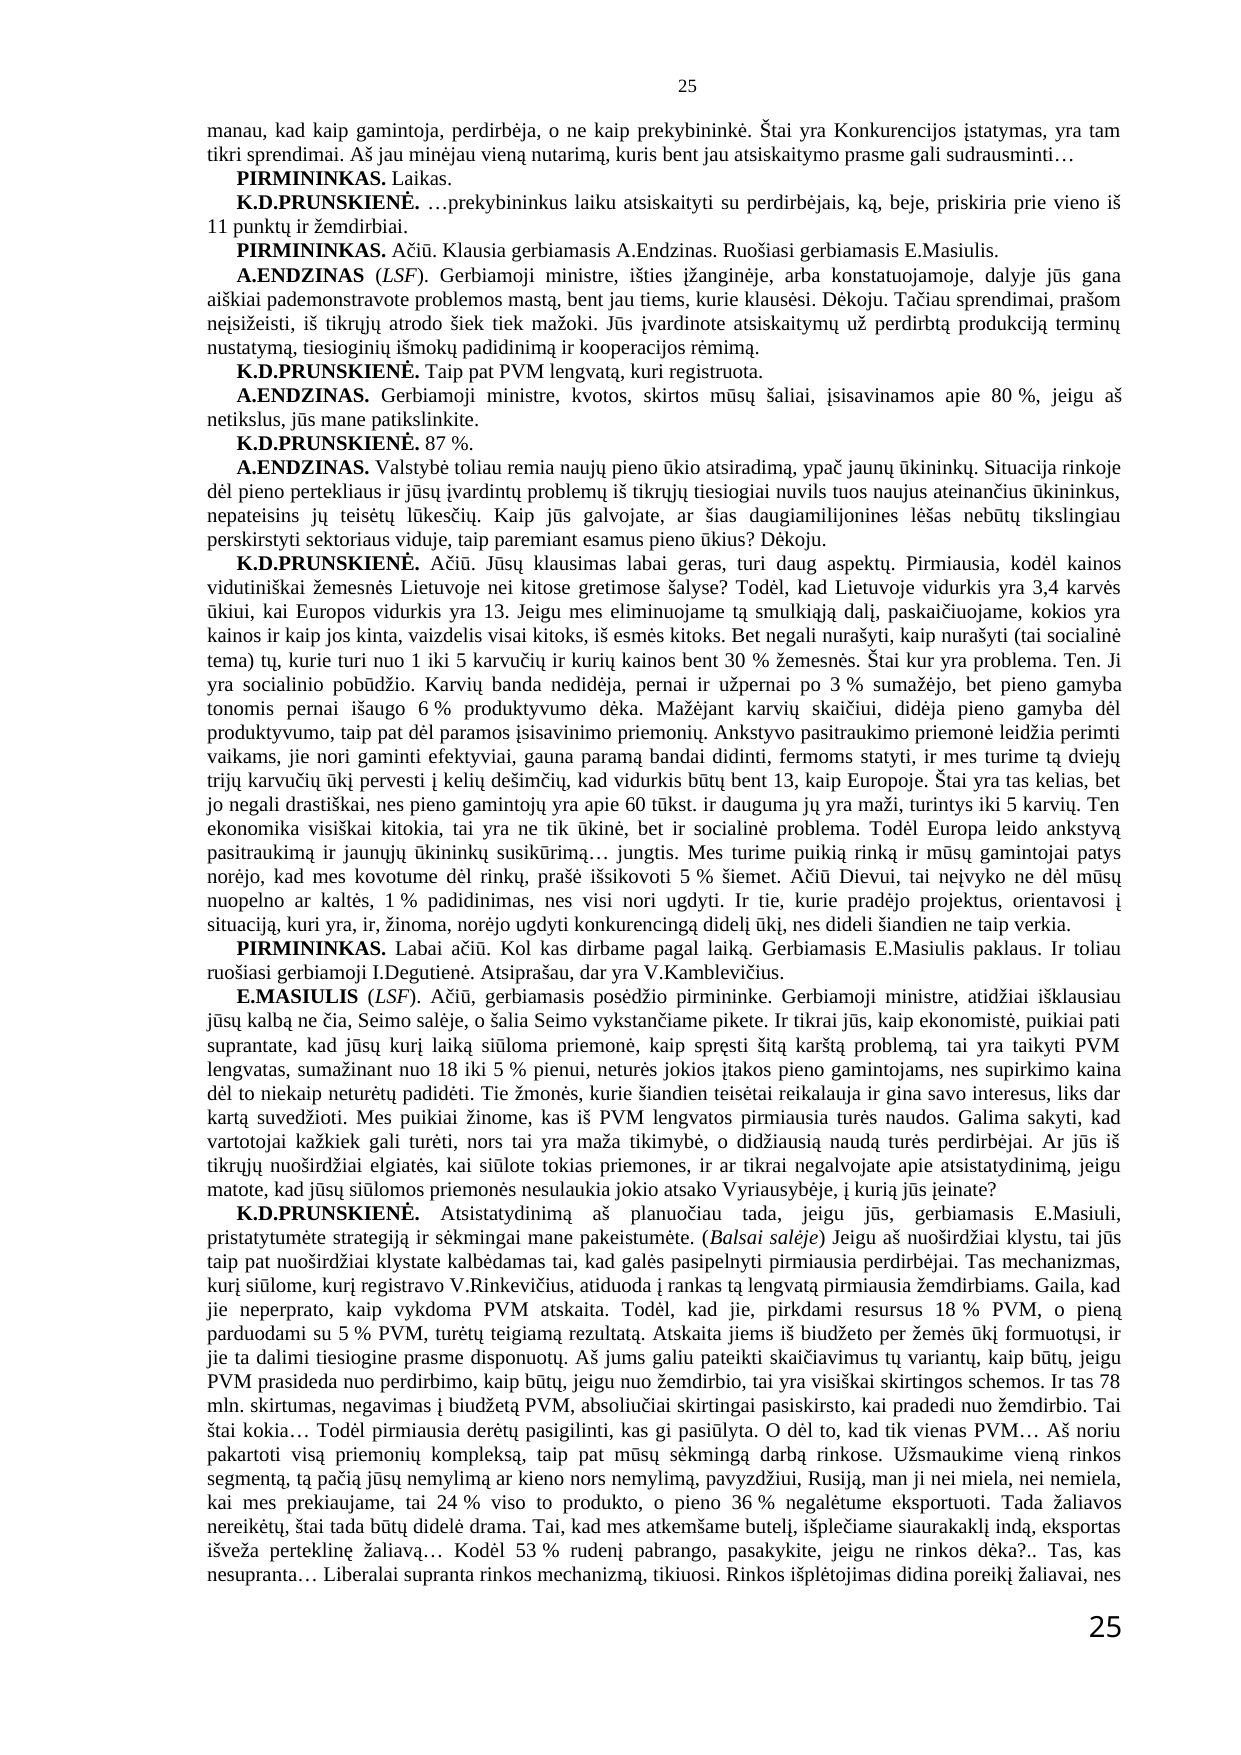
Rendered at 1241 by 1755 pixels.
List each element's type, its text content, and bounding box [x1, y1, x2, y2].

text manau, kad kaip gamintoja, perdirbėja, o ne kaip prekybininkė. Štai yra Konkurencijos įstatymas, yra tam tikri sprendimai. Aš jau minėjau vieną nutarimą, kuris bent jau atsiskaitymo prasme gali sudrausminti… [207, 118, 1122, 166]
text K.D.PRUNSKIENĖ. 87 %. [207, 431, 1122, 455]
text K.D.PRUNSKIENĖ. Taip pat PVM lengvatą, kuri registruota. [207, 359, 1122, 383]
text A.ENDZINAS. Gerbiamoji ministre, kvotos, skirtos mūsų šaliai, įsisavinamos apie 80 %, jeigu aš netikslus, jūs mane patikslinkite. [207, 383, 1122, 431]
text PIRMININKAS. Ačiū. Klausia gerbiamasis A.Endzinas. Ruošiasi gerbiamasis E.Masiulis. [207, 238, 1122, 262]
text A.ENDZINAS (LSF). Gerbiamoji ministre, išties įžanginėje, arba konstatuojamoje, dalyje jūs gana aiškiai pademonstravote problemos mastą, bent jau tiems, kurie klausėsi. Dėkoju. Tačiau sprendimai, prašom neįsižeisti, iš tikrųjų atrodo šiek tiek mažoki. Jūs įvardinote atsiskaitymų už perdirbtą produkciją terminų nustatymą, tiesioginių išmokų padidinimą ir kooperacijos rėmimą. [207, 262, 1122, 359]
text E.MASIULIS (LSF). Ačiū, gerbiamasis posėdžio pirmininke. Gerbiamoji ministre, atidžiai išklausiau jūsų kalbą ne čia, Seimo salėje, o šalia Seimo vykstančiame pikete. Ir tikrai jūs, kaip ekonomistė, puikiai pati suprantate, kad jūsų kurį laiką siūloma priemonė, kaip spręsti šitą karštą problemą, tai yra taikyti PVM lengvatas, sumažinant nuo 18 iki 5 % pienui, neturės jokios įtakos pieno gamintojams, nes supirkimo kaina dėl to niekaip neturėtų padidėti. Tie žmonės, kurie šiandien teisėtai reikalauja ir gina savo interesus, liks dar kartą suvedžioti. Mes puikiai žinome, kas iš PVM lengvatos pirmiausia turės naudos. Galima sakyti, kad vartotojai kažkiek gali turėti, nors tai yra maža tikimybė, o didžiausią naudą turės perdirbėjai. Ar jūs iš tikrųjų nuoširdžiai elgiatės, kai siūlote tokias priemones, ir ar tikrai negalvojate apie atsistatydinimą, jeigu matote, kad jūsų siūlomos priemonės nesulaukia jokio atsako Vyriausybėje, į kurią jūs įeinate? [207, 984, 1122, 1201]
text K.D.PRUNSKIENĖ. Ačiū. Jūsų klausimas labai geras, turi daug aspektų. Pirmiausia, kodėl kainos vidutiniškai žemesnės Lietuvoje nei kitose gretimose šalyse? Todėl, kad Lietuvoje vidurkis yra 3,4 karvės ūkiui, kai Europos vidurkis yra 13. Jeigu mes eliminuojame tą smulkiąją dalį, paskaičiuojame, kokios yra kainos ir kaip jos kinta, vaizdelis visai kitoks, iš esmės kitoks. Bet negali nurašyti, kaip nurašyti (tai socialinė tema) tų, kurie turi nuo 1 iki 5 karvučių ir kurių kainos bent 30 % žemesnės. Štai kur yra problema. Ten. Ji yra socialinio pobūdžio. Karvių banda nedidėja, pernai ir užpernai po 3 % sumažėjo, bet pieno gamyba tonomis pernai išaugo 6 % produktyvumo dėka. Mažėjant karvių skaičiui, didėja pieno gamyba dėl produktyvumo, taip pat dėl paramos įsisavinimo priemonių. Ankstyvo pasitraukimo priemonė leidžia perimti vaikams, jie nori gaminti efektyviai, gauna paramą bandai didinti, fermoms statyti, ir mes turime tą dviejų trijų karvučių ūkį pervesti į kelių dešimčių, kad vidurkis būtų bent 13, kaip Europoje. Štai yra tas kelias, bet jo negali drastiškai, nes pieno gamintojų yra apie 60 tūkst. ir dauguma jų yra maži, turintys iki 5 karvių. Ten ekonomika visiškai kitokia, tai yra ne tik ūkinė, bet ir socialinė problema. Todėl Europa leido ankstyvą pasitraukimą ir jaunųjų ūkininkų susikūrimą… jungtis. Mes turime puikią rinką ir mūsų gamintojai patys norėjo, kad mes kovotume dėl rinkų, prašė išsikovoti 5 % šiemet. Ačiū Dievui, tai neįvyko ne dėl mūsų nuopelno ar kaltės, 1 % padidinimas, nes visi nori ugdyti. Ir tie, kurie pradėjo projektus, orientavosi į situaciją, kuri yra, ir, žinoma, norėjo ugdyti konkurencingą didelį ūkį, nes dideli šiandien ne taip verkia. [207, 551, 1122, 936]
text PIRMININKAS. Laikas. [207, 166, 1122, 190]
text K.D.PRUNSKIENĖ. Atsistatydinimą aš planuočiau tada, jeigu jūs, gerbiamasis E.Masiuli, pristatytumėte strategiją ir sėkmingai mane pakeistumėte. (Balsai salėje) Jeigu aš nuoširdžiai klystu, tai jūs taip pat nuoširdžiai klystate kalbėdamas tai, kad galės pasipelnyti pirmiausia perdirbėjai. Tas mechanizmas, kurį siūlome, kurį registravo V.Rinkevičius, atiduoda į rankas tą lengvatą pirmiausia žemdirbiams. Gaila, kad jie neperprato, kaip vykdoma PVM atskaita. Todėl, kad jie, pirkdami resursus 18 % PVM, o pieną parduodami su 5 % PVM, turėtų teigiamą rezultatą. Atskaita jiems iš biudžeto per žemės ūkį formuotųsi, ir jie ta dalimi tiesiogine prasme disponuotų. Aš jums galiu pateikti skaičiavimus tų variantų, kaip būtų, jeigu PVM prasideda nuo perdirbimo, kaip būtų, jeigu nuo žemdirbio, tai yra visiškai skirtingos schemos. Ir tas 78 mln. skirtumas, negavimas į biudžetą PVM, absoliučiai skirtingai pasiskirsto, kai pradedi nuo žemdirbio. Tai štai kokia… Todėl pirmiausia derėtų pasigilinti, kas gi pasiūlyta. O dėl to, kad tik vienas PVM… Aš noriu pakartoti visą priemonių kompleksą, taip pat mūsų sėkmingą darbą rinkose. Užsmaukime vieną rinkos segmentą, tą pačią jūsų nemylimą ar kieno nors nemylimą, pavyzdžiui, Rusiją, man ji nei miela, nei nemiela, kai mes prekiaujame, tai 24 % viso to produkto, o pieno 36 % negalėtume eksportuoti. Tada žaliavos nereikėtų, štai tada būtų didelė drama. Tai, kad mes atkemšame butelį, išplečiame siaurakaklį indą, eksportas išveža perteklinę žaliavą… Kodėl 53 % rudenį pabrango, pasakykite, jeigu ne rinkos dėka?.. Tas, kas nesupranta… Liberalai supranta rinkos mechanizmą, tikiuosi. Rinkos išplėtojimas didina poreikį žaliavai, nes [207, 1201, 1122, 1586]
text K.D.PRUNSKIENĖ. …prekybininkus laiku atsiskaityti su perdirbėjais, ką, beje, priskiria prie vieno iš 11 punktų ir žemdirbiai. [207, 190, 1122, 238]
text A.ENDZINAS. Valstybė toliau remia naujų pieno ūkio atsiradimą, ypač jaunų ūkininkų. Situacija rinkoje dėl pieno pertekliaus ir jūsų įvardintų problemų iš tikrųjų tiesiogiai nuvils tuos naujus ateinančius ūkininkus, nepateisins jų teisėtų lūkesčių. Kaip jūs galvojate, ar šias daugiamilijonines lėšas nebūtų tikslingiau perskirstyti sektoriaus viduje, taip paremiant esamus pieno ūkius? Dėkoju. [207, 455, 1122, 551]
text PIRMININKAS. Labai ačiū. Kol kas dirbame pagal laiką. Gerbiamasis E.Masiulis paklaus. Ir toliau ruošiasi gerbiamoji I.Degutienė. Atsiprašau, dar yra V.Kamblevičius. [207, 936, 1122, 984]
